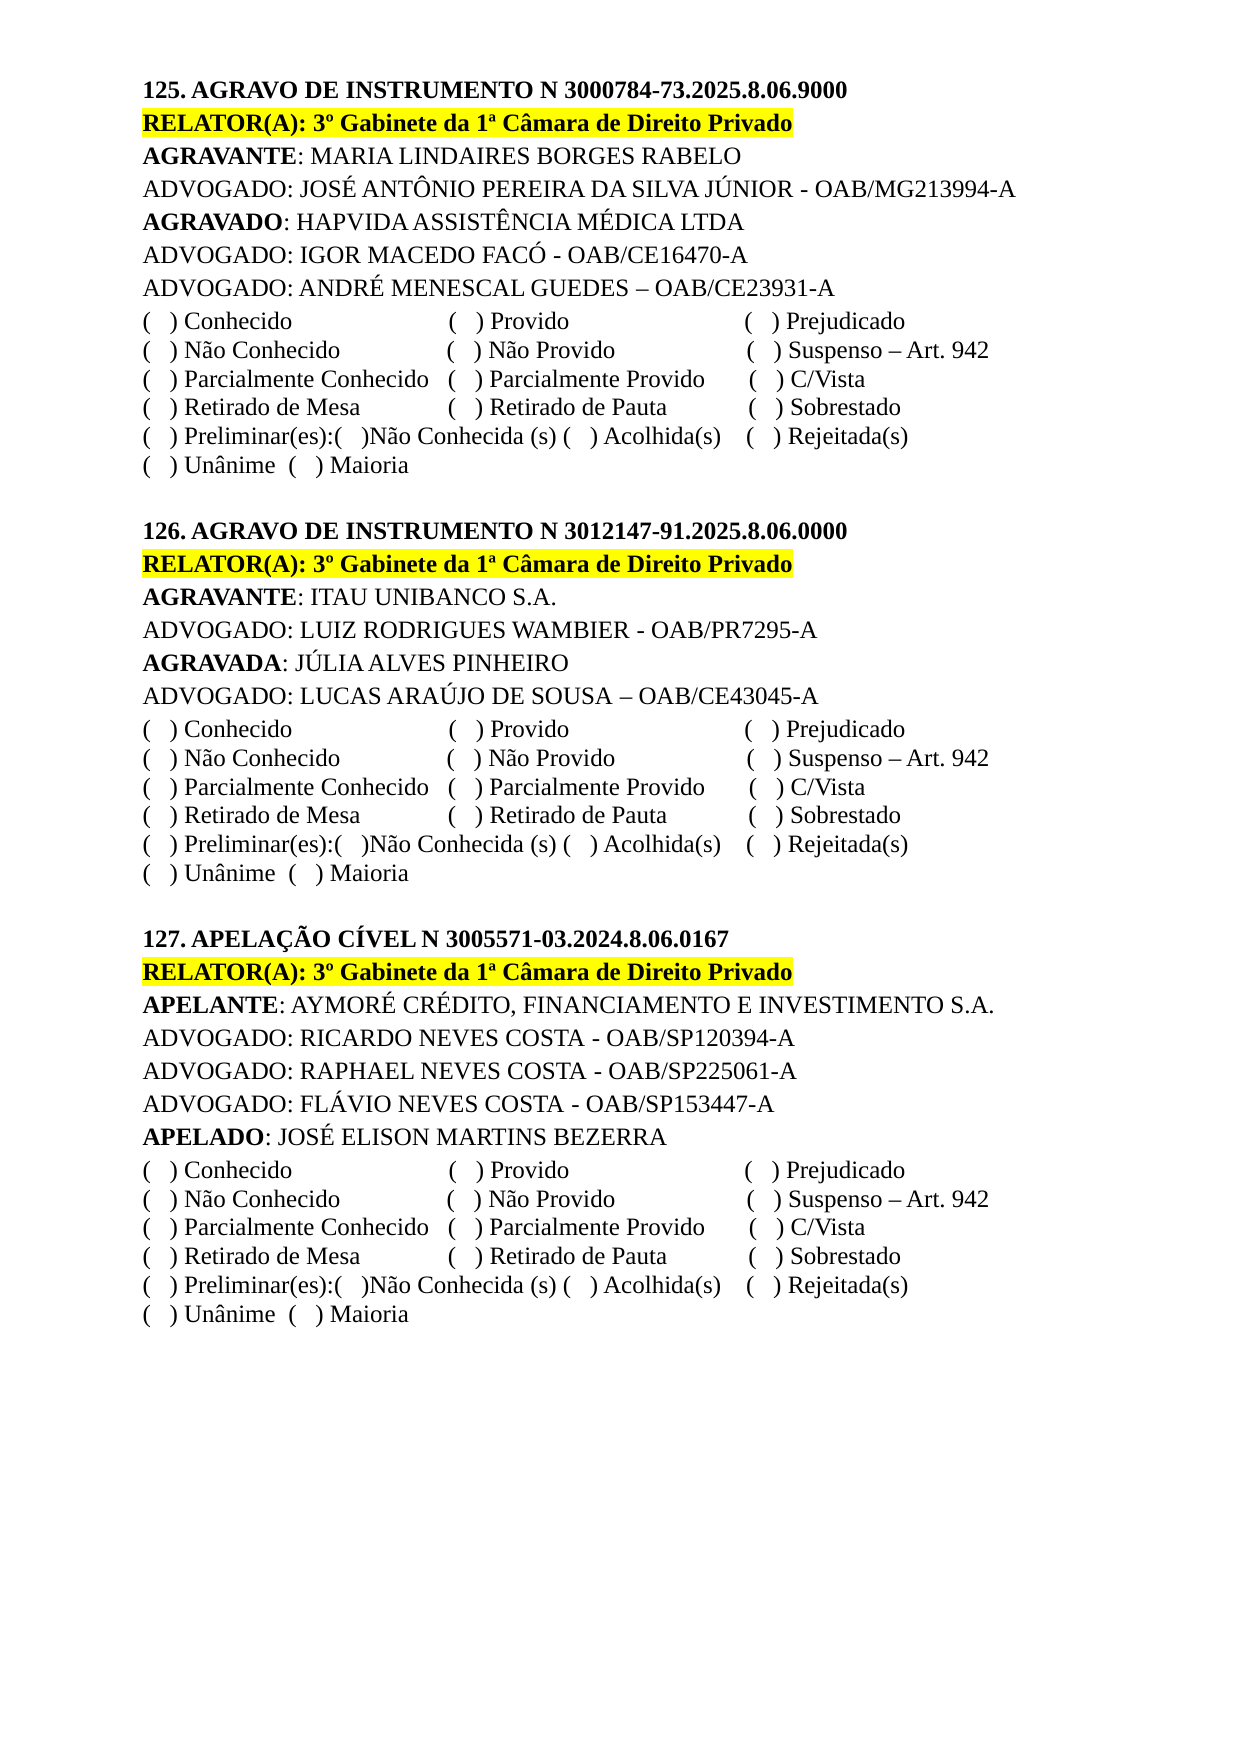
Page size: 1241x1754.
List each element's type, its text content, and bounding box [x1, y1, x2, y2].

text ( ) Conhecido ( ) Provido ( ) Prejudicado [142, 306, 1141, 335]
text ( ) Retirado de Mesa ( ) Retirado de Pauta ( ) Sobrestado [142, 1241, 1158, 1270]
text ( ) Não Conhecido ( ) Não Provido ( ) Suspenso – Art. 942 [142, 335, 1158, 364]
text ( ) Não Conhecido ( ) Não Provido ( ) Suspenso – Art. 942 [142, 1184, 1158, 1212]
text ( ) Retirado de Mesa ( ) Retirado de Pauta ( ) Sobrestado [142, 392, 1158, 421]
text ( ) Parcialmente Conhecido ( ) Parcialmente Provido ( ) C/Vista [142, 772, 1158, 800]
text 125. AGRAVO DE INSTRUMENTO N 3000784-73.2025.8.06.9000 RELATOR(A): 3º Gabinete da 1ª Câmara de Direito Privado AGRAVANTE: MARIA LINDAIRES BORGES RABELO ADVOGADO: JOSÉ ANTÔNIO PEREIRA DA SILVA JÚNIOR - OAB/MG213994-A AGRAVADO: HAPVIDA ASSISTÊNCIA MÉDICA LTDA ADVOGADO: IGOR MACEDO FACÓ - OAB/CE16470-A ADVOGADO: ANDRÉ MENESCAL GUEDES – OAB/CE23931-A [142, 75, 1141, 302]
text ( ) Unânime ( ) Maioria 126. AGRAVO DE INSTRUMENTO N 3012147-91.2025.8.06.0000 RELATOR(A): 3º Gabinete da 1ª Câmara de Direito Privado AGRAVANTE: ITAU UNIBANCO S.A. ADVOGADO: LUIZ RODRIGUES WAMBIER - OAB/PR7295-A AGRAVADA: JÚLIA ALVES PINHEIRO ADVOGADO: LUCAS ARAÚJO DE SOUSA – OAB/CE43045-A [142, 450, 1141, 710]
text ( ) Preliminar(es):( )Não Conhecida (s) ( ) Acolhida(s) ( ) Rejeitada(s) [142, 1270, 1158, 1299]
text ( ) Preliminar(es):( )Não Conhecida (s) ( ) Acolhida(s) ( ) Rejeitada(s) [142, 829, 1158, 858]
text ( ) Unânime ( ) Maioria [142, 1299, 1141, 1393]
text ( ) Parcialmente Conhecido ( ) Parcialmente Provido ( ) C/Vista [142, 364, 1158, 392]
text ( ) Unânime ( ) Maioria 127. APELAÇÃO CÍVEL N 3005571-03.2024.8.06.0167 RELATOR(A): 3º Gabinete da 1ª Câmara de Direito Privado APELANTE: AYMORÉ CRÉDITO, FINANCIAMENTO E INVESTIMENTO S.A. ADVOGADO: RICARDO NEVES COSTA - OAB/SP120394-A ADVOGADO: RAPHAEL NEVES COSTA - OAB/SP225061-A ADVOGADO: FLÁVIO NEVES COSTA - OAB/SP153447-A APELADO: JOSÉ ELISON MARTINS BEZERRA [142, 858, 1141, 1151]
text ( ) Preliminar(es):( )Não Conhecida (s) ( ) Acolhida(s) ( ) Rejeitada(s) [142, 421, 1158, 450]
text ( ) Não Conhecido ( ) Não Provido ( ) Suspenso – Art. 942 [142, 743, 1158, 772]
text ( ) Parcialmente Conhecido ( ) Parcialmente Provido ( ) C/Vista [142, 1212, 1158, 1241]
text ( ) Conhecido ( ) Provido ( ) Prejudicado [142, 714, 1141, 743]
text ( ) Retirado de Mesa ( ) Retirado de Pauta ( ) Sobrestado [142, 800, 1158, 829]
text ( ) Conhecido ( ) Provido ( ) Prejudicado [142, 1155, 1141, 1184]
